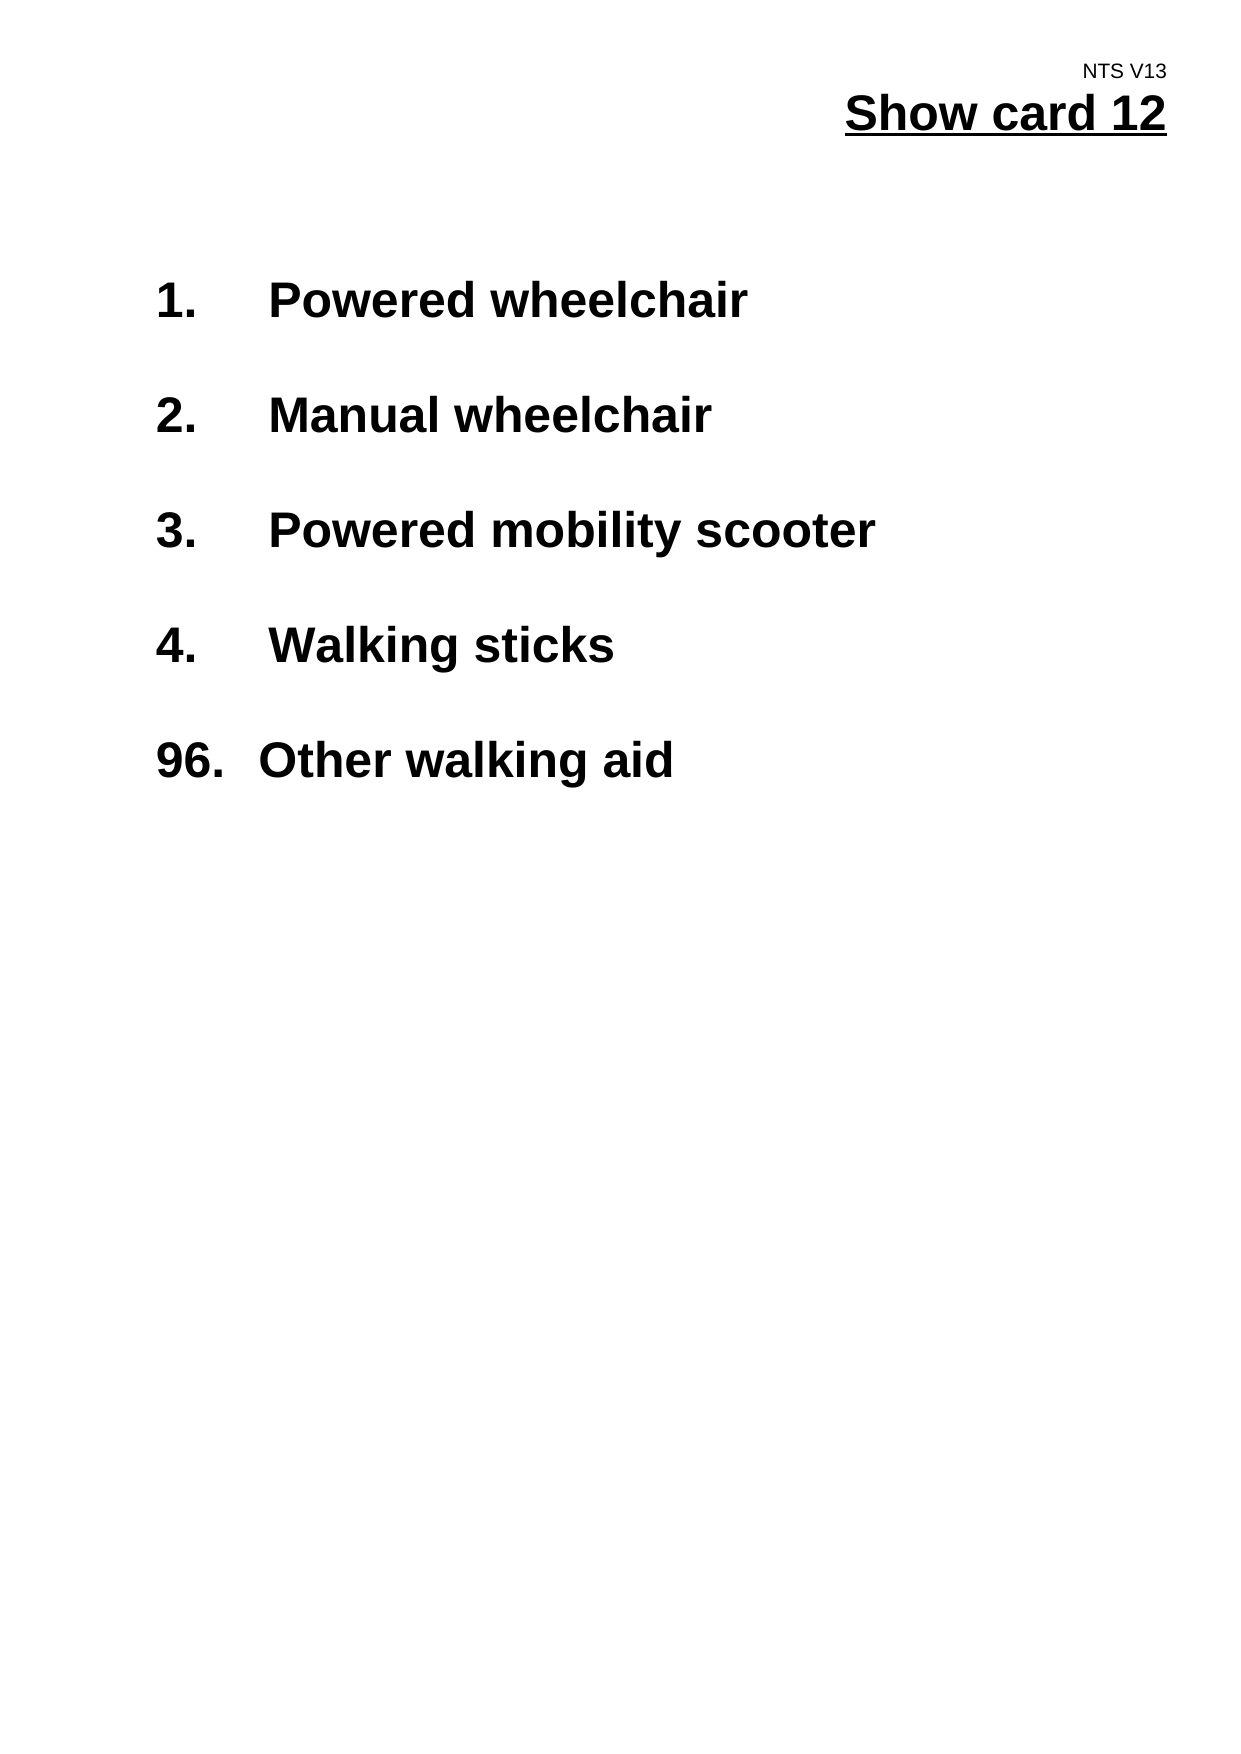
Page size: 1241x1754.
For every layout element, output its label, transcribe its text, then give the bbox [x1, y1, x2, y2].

subtitle Show card 12 [118, 83, 1167, 141]
list Powered mobility scooter [156, 501, 1167, 558]
list Walking sticks [156, 616, 1167, 673]
list Other walking aid [156, 731, 1167, 788]
list Manual wheelchair [156, 386, 1167, 443]
list Powered wheelchair [156, 271, 1167, 328]
